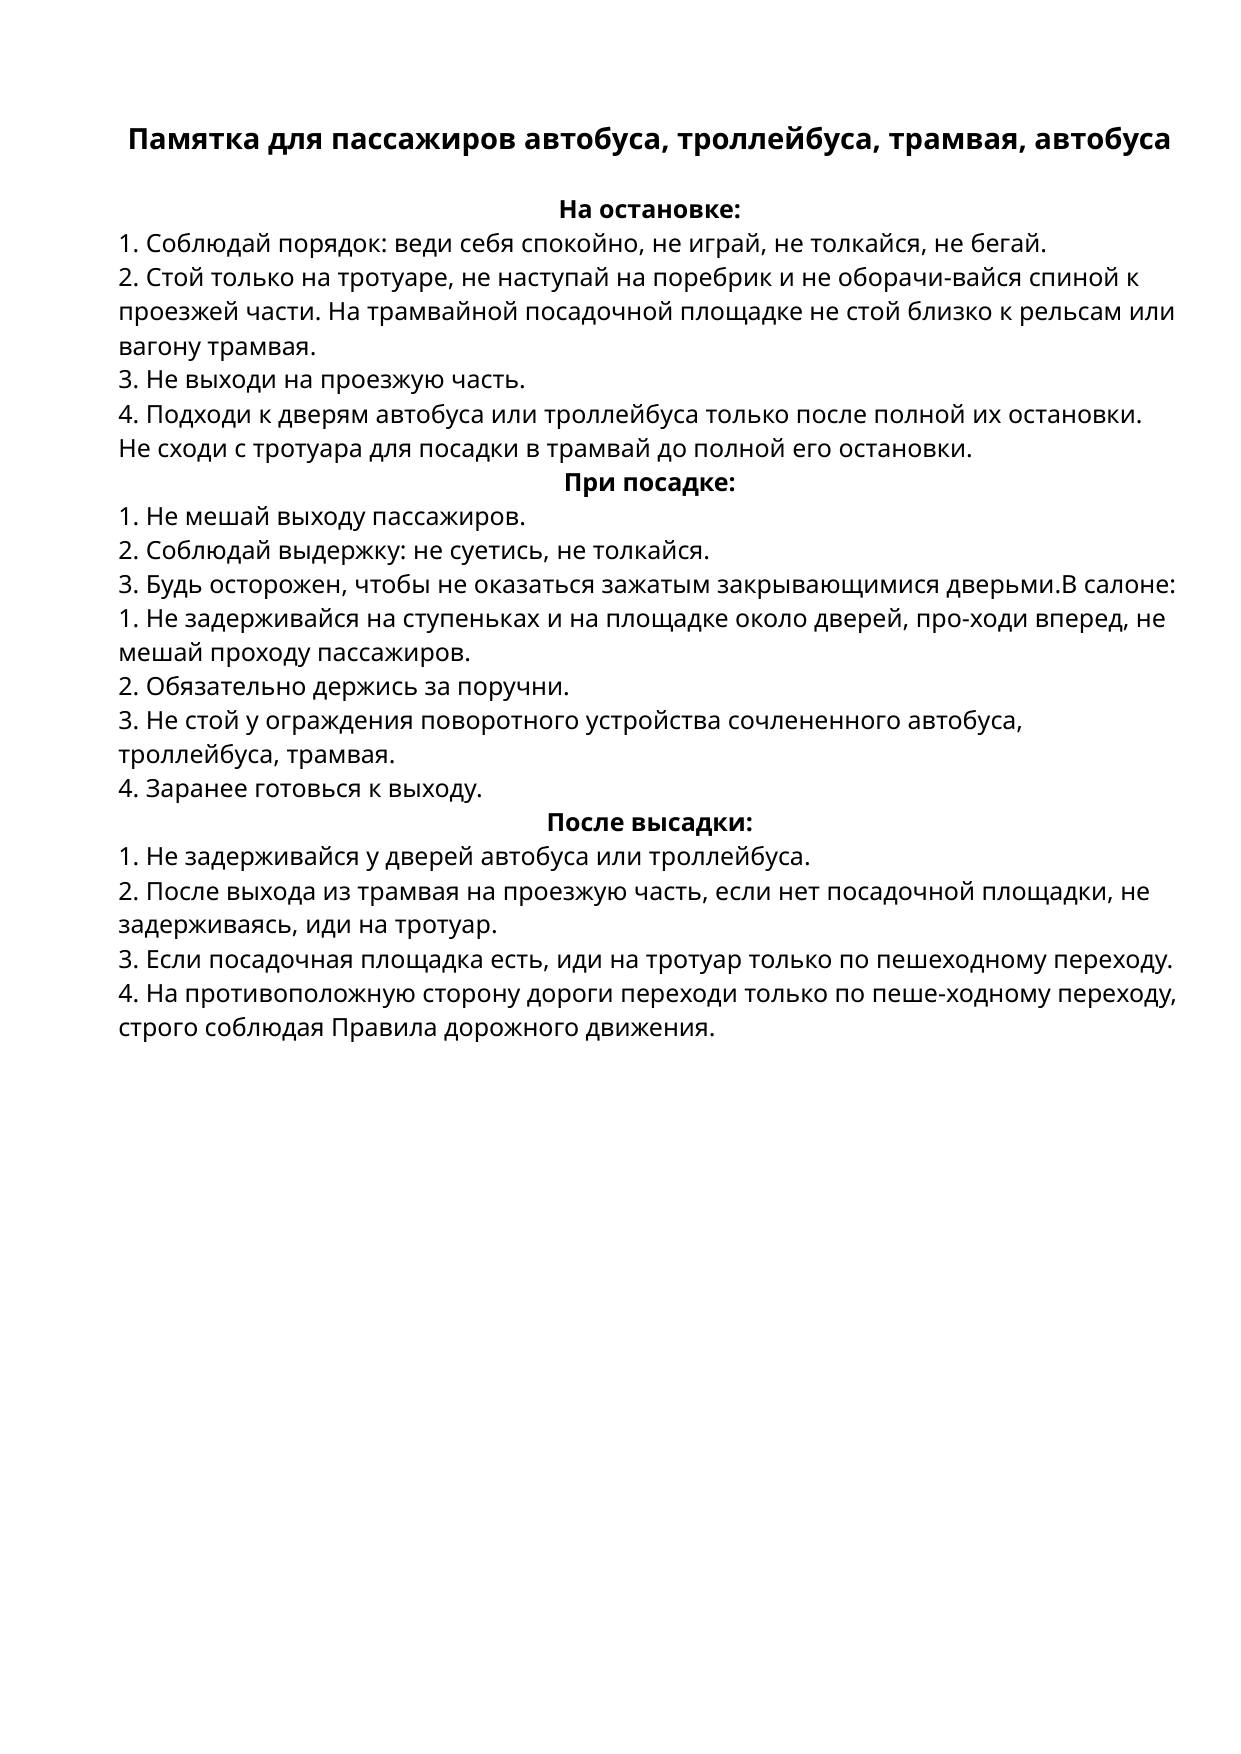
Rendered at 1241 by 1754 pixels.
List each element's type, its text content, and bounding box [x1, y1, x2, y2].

text 1. Не задерживайся на ступеньках и на площадке около дверей, про-ходи вперед, не мешай проходу пассажиров. [118, 601, 1181, 669]
text 1. Соблюдай порядок: веди себя спокойно, не играй, не толкайся, не бегай. [118, 226, 1181, 260]
text 1. Не мешай выходу пассажиров. [118, 498, 1181, 532]
text 3. Будь осторожен, чтобы не оказаться зажатым закрывающимися дверьми.В салоне: [118, 567, 1181, 601]
text 1. Не задерживайся у дверей автобуса или троллейбуса. [118, 839, 1181, 873]
text 3. Не выходи на проезжую часть. [118, 362, 1181, 396]
text 2. Соблюдай выдержку: не суетись, не толкайся. [118, 532, 1181, 567]
text 3. Не стой у ограждения поворотного устройства сочлененного автобуса, троллейбуса, трамвая. [118, 703, 1181, 771]
text 2. После выхода из трамвая на проезжую часть, если нет посадочной площадки, не задерживаясь, иди на тротуар. [118, 873, 1181, 941]
text На остановке: [118, 192, 1181, 226]
text 2. Обязательно держись за поручни. [118, 669, 1181, 703]
text 4. Заранее готовься к выходу. [118, 771, 1181, 805]
text 4. Подходи к дверям автобуса или троллейбуса только после полной их остановки. Не сходи с тротуара для посадки в трамвай до полной его остановки. [118, 396, 1181, 464]
text 4. На противоположную сторону дороги переходи только по пеше-ходному переходу, строго соблюдая Правила дорожного движения. [118, 975, 1181, 1043]
text Памятка для пассажиров автобуса, троллейбуса, трамвая, автобуса [118, 118, 1181, 158]
text При посадке: [118, 464, 1181, 498]
text 2. Стой только на тротуаре, не наступай на поребрик и не оборачи-вайся спиной к проезжей части. На трамвайной посадочной площадке не стой близко к рельсам или вагону трамвая. [118, 260, 1181, 362]
text После высадки: [118, 805, 1181, 839]
text 3. Если посадочная площадка есть, иди на тротуар только по пешеходному переходу. [118, 941, 1181, 975]
